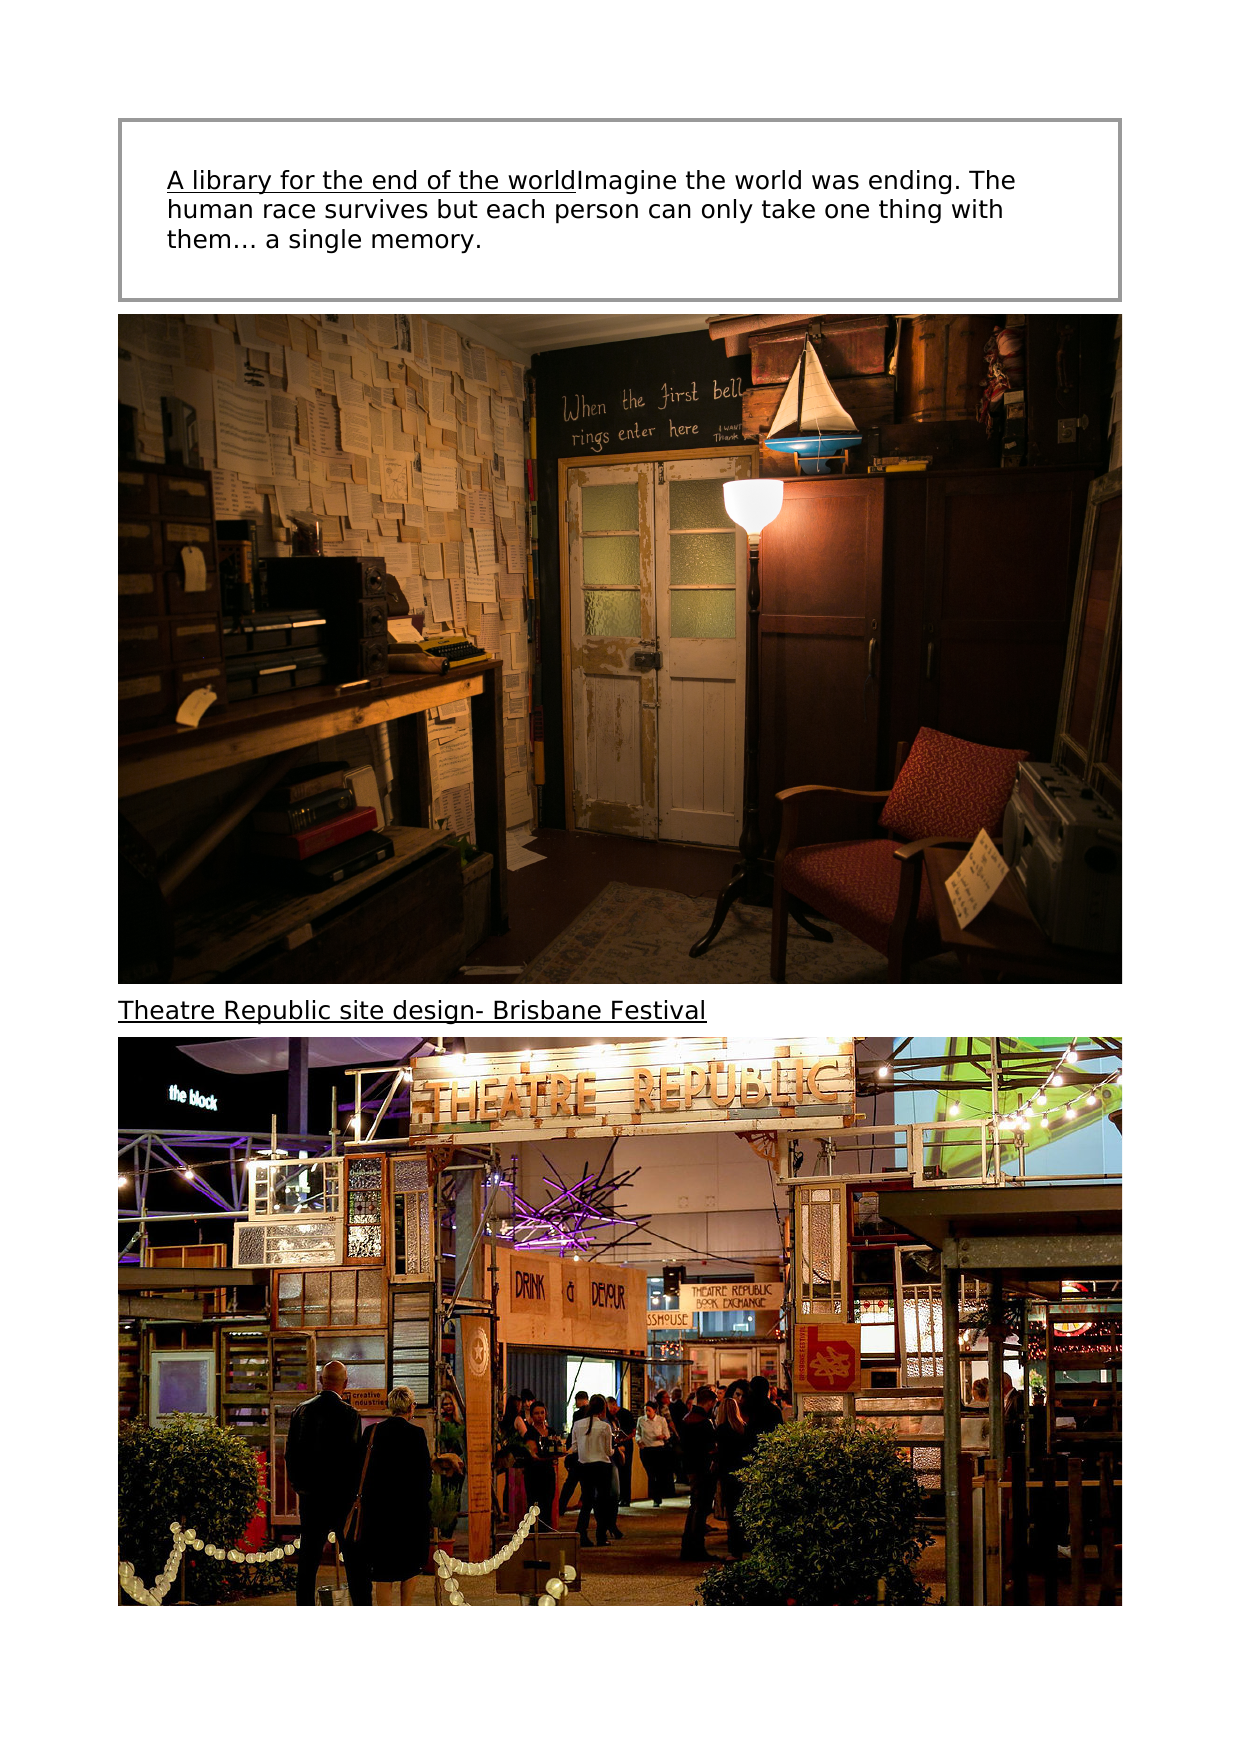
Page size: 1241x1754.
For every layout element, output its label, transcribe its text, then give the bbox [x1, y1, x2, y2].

table_header A library for the end of the worldImagine the world was ending. The human race survives but each person can only take one thing with them… a single memory. [131, 131, 1109, 289]
picture [118, 1037, 1123, 1606]
picture [118, 314, 1123, 984]
text Theatre Republic site design- Brisbane Festival [118, 996, 1122, 1025]
